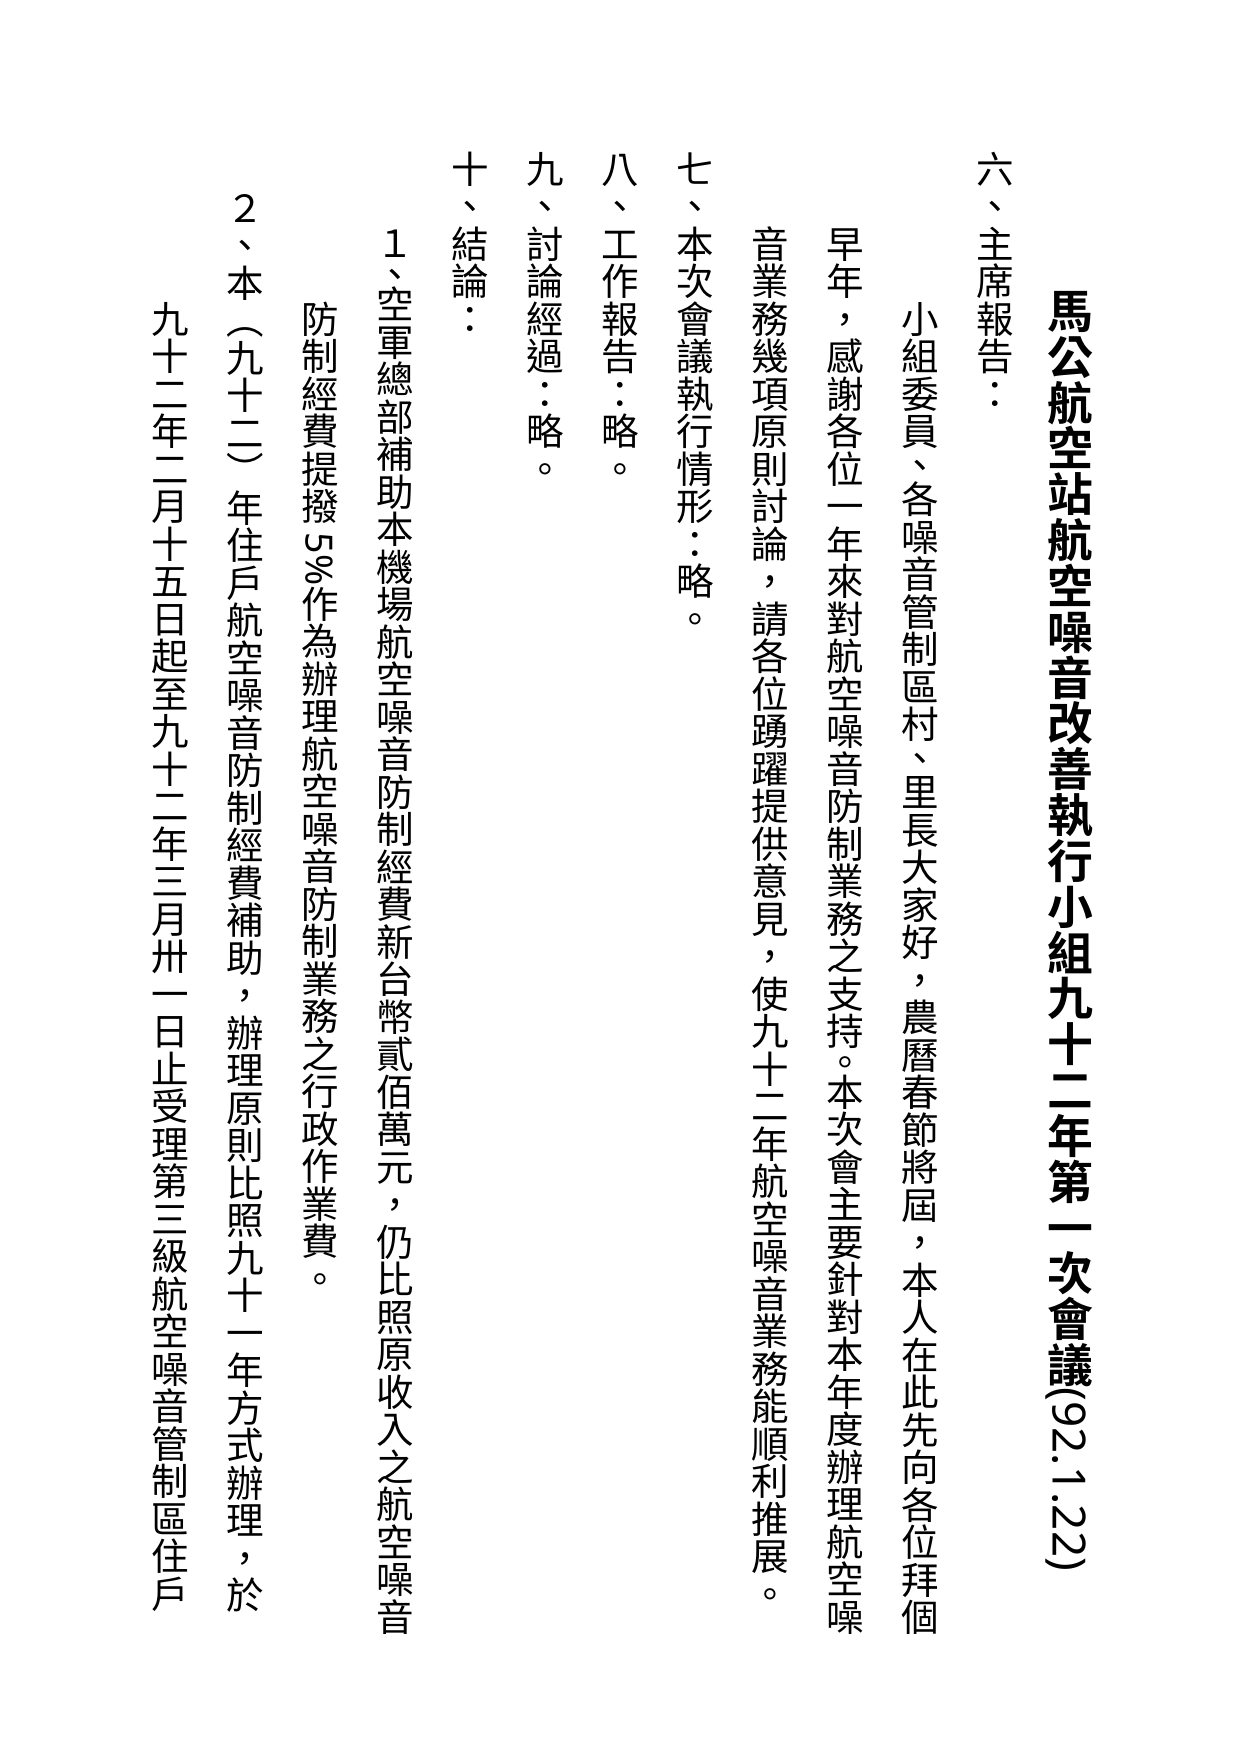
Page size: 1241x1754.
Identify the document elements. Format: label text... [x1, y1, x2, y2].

text 九、討論經過：略。 [508, 150, 583, 1636]
text 小組委員、各噪音管制區村、里長大家好，農曆春節將屆，本人在此先向各位拜個早年，感謝各位一年來對航空噪音防制業務之支持。本次會主要針對本年度辦理航空噪音業務幾項原則討論，請各位踴躍提供意見，使九十二年航空噪音業務能順利推展。 [733, 150, 958, 1636]
text 馬公航空站航空噪音改善執行小組九十二年第一次會議(92.1.22) [1033, 150, 1108, 1636]
text 八、工作報告：略。 [583, 150, 658, 1636]
text 十、結論： [433, 150, 508, 1636]
text 六、主席報告： [958, 150, 1033, 1636]
text ２、本（九十二）年住戶航空噪音防制經費補助，辦理原則比照九十一年方式辦理，於九十二年二月十五日起至九十二年三月卅一日止受理第三級航空噪音管制區住戶申請，申請截止後以九十二年住戶航空噪音防制補助經費（新台幣肆仟柒佰參拾伍萬參仟陸佰肆拾壹元），平均分配每一申請住戶施作。 [133, 150, 283, 1636]
text 七、本次會議執行情形：略。 [658, 150, 733, 1636]
text １、空軍總部補助本機場航空噪音防制經費新台幣貳佰萬元，仍比照原收入之航空噪音防制經費提撥5%作為辦理航空噪音防制業務之行政作業費。 [283, 150, 433, 1636]
